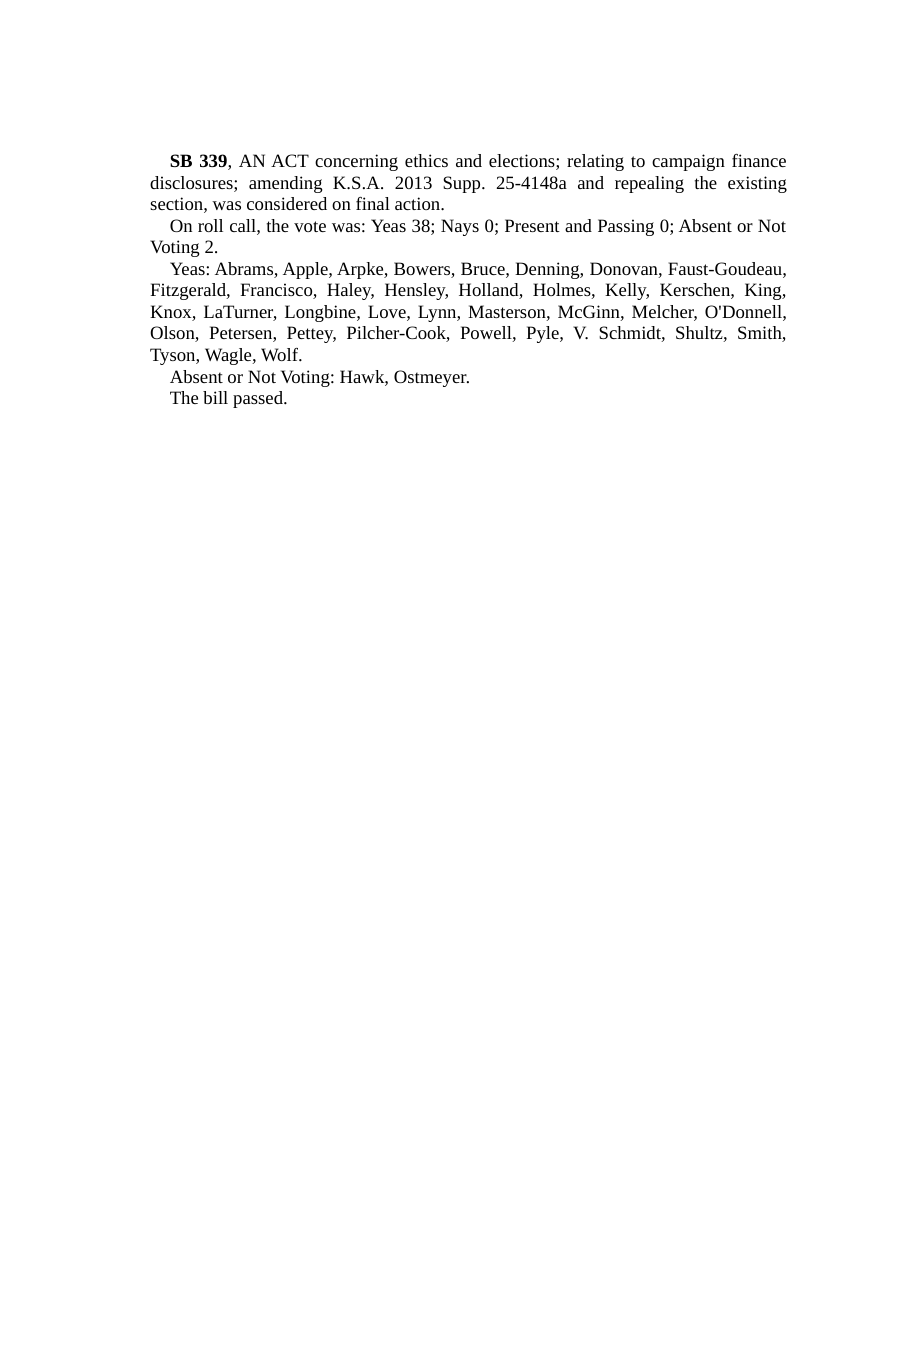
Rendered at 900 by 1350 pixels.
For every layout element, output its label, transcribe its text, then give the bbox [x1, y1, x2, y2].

text Yeas: Abrams, Apple, Arpke, Bowers, Bruce, Denning, Donovan, Faust-Goudeau, Fitzgerald, Francisco, Haley, Hensley, Holland, Holmes, Kelly, Kerschen, King, Knox, LaTurner, Longbine, Love, Lynn, Masterson, McGinn, Melcher, O'Donnell, Olson, Petersen, Pettey, Pilcher-Cook, Powell, Pyle, V. Schmidt, Shultz, Smith, Tyson, Wagle, Wolf. [150, 258, 787, 366]
text SB 339, AN ACT concerning ethics and elections; relating to campaign finance disclosures; amending K.S.A. 2013 Supp. 25-4148a and repealing the existing section, was considered on final action. [150, 150, 787, 215]
text Absent or Not Voting: Hawk, Ostmeyer. [150, 366, 787, 387]
text The bill passed. [150, 387, 787, 409]
text On roll call, the vote was: Yeas 38; Nays 0; Present and Passing 0; Absent or Not Voting 2. [150, 215, 787, 258]
